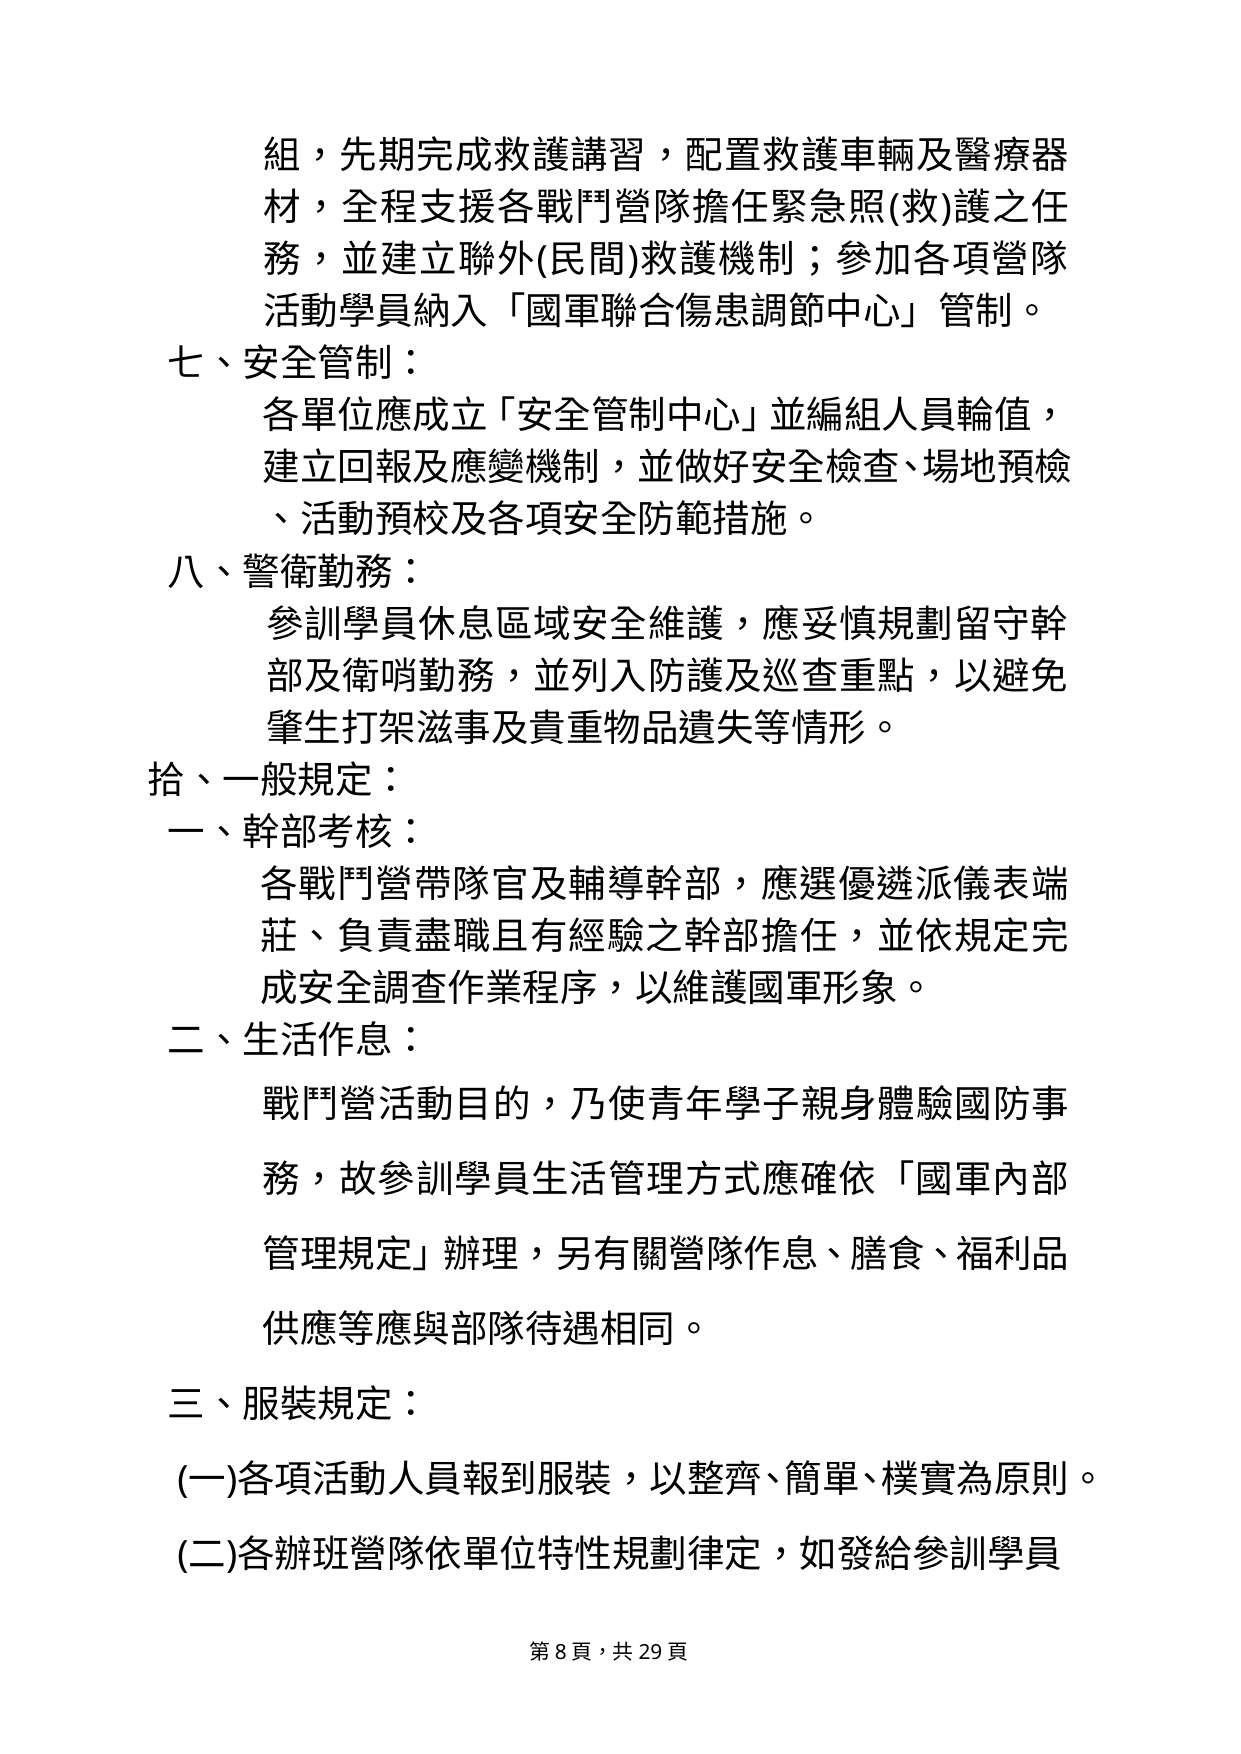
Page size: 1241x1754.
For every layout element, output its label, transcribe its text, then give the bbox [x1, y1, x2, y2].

text 八、警衛勤務： [148, 543, 1069, 595]
text 拾、一般規定： [148, 752, 1069, 804]
text (二)各辦班營隊依單位特性規劃律定，如發給參訓學員 [148, 1514, 1069, 1589]
text 各戰鬥營帶隊官及輔導幹部，應選優遴派儀表端莊、負責盡職且有經驗之幹部擔任，並依規定完成安全調查作業程序，以維護國軍形象。 [260, 856, 1069, 1012]
text 三、服裝規定： [148, 1364, 1069, 1439]
text 二、生活作息： [148, 1012, 1069, 1064]
text (一)各項活動人員報到服裝，以整齊、簡單、樸實為原則。 [148, 1439, 1069, 1514]
text 一、幹部考核： [148, 804, 1069, 856]
text 七、安全管制： [148, 335, 1069, 387]
text 參訓學員休息區域安全維護，應妥慎規劃留守幹部及衛哨勤務，並列入防護及巡查重點，以避免肇生打架滋事及貴重物品遺失等情形。 [266, 595, 1069, 752]
text 各單位應成立「安全管制中心」並編組人員輪值，建立回報及應變機制，並做好安全檢查、場地預檢、活動預校及各項安全防範措施。 [262, 387, 1069, 543]
text 組，先期完成救護講習，配置救護車輛及醫療器材，全程支援各戰鬥營隊擔任緊急照(救)護之任務，並建立聯外(民間)救護機制；參加各項營隊活動學員納入「國軍聯合傷患調節中心」管制。 [262, 127, 1069, 335]
text 戰鬥營活動目的，乃使青年學子親身體驗國防事務，故參訓學員生活管理方式應確依「國軍內部管理規定」辦理，另有關營隊作息、膳食、福利品供應等應與部隊待遇相同。 [262, 1064, 1069, 1364]
